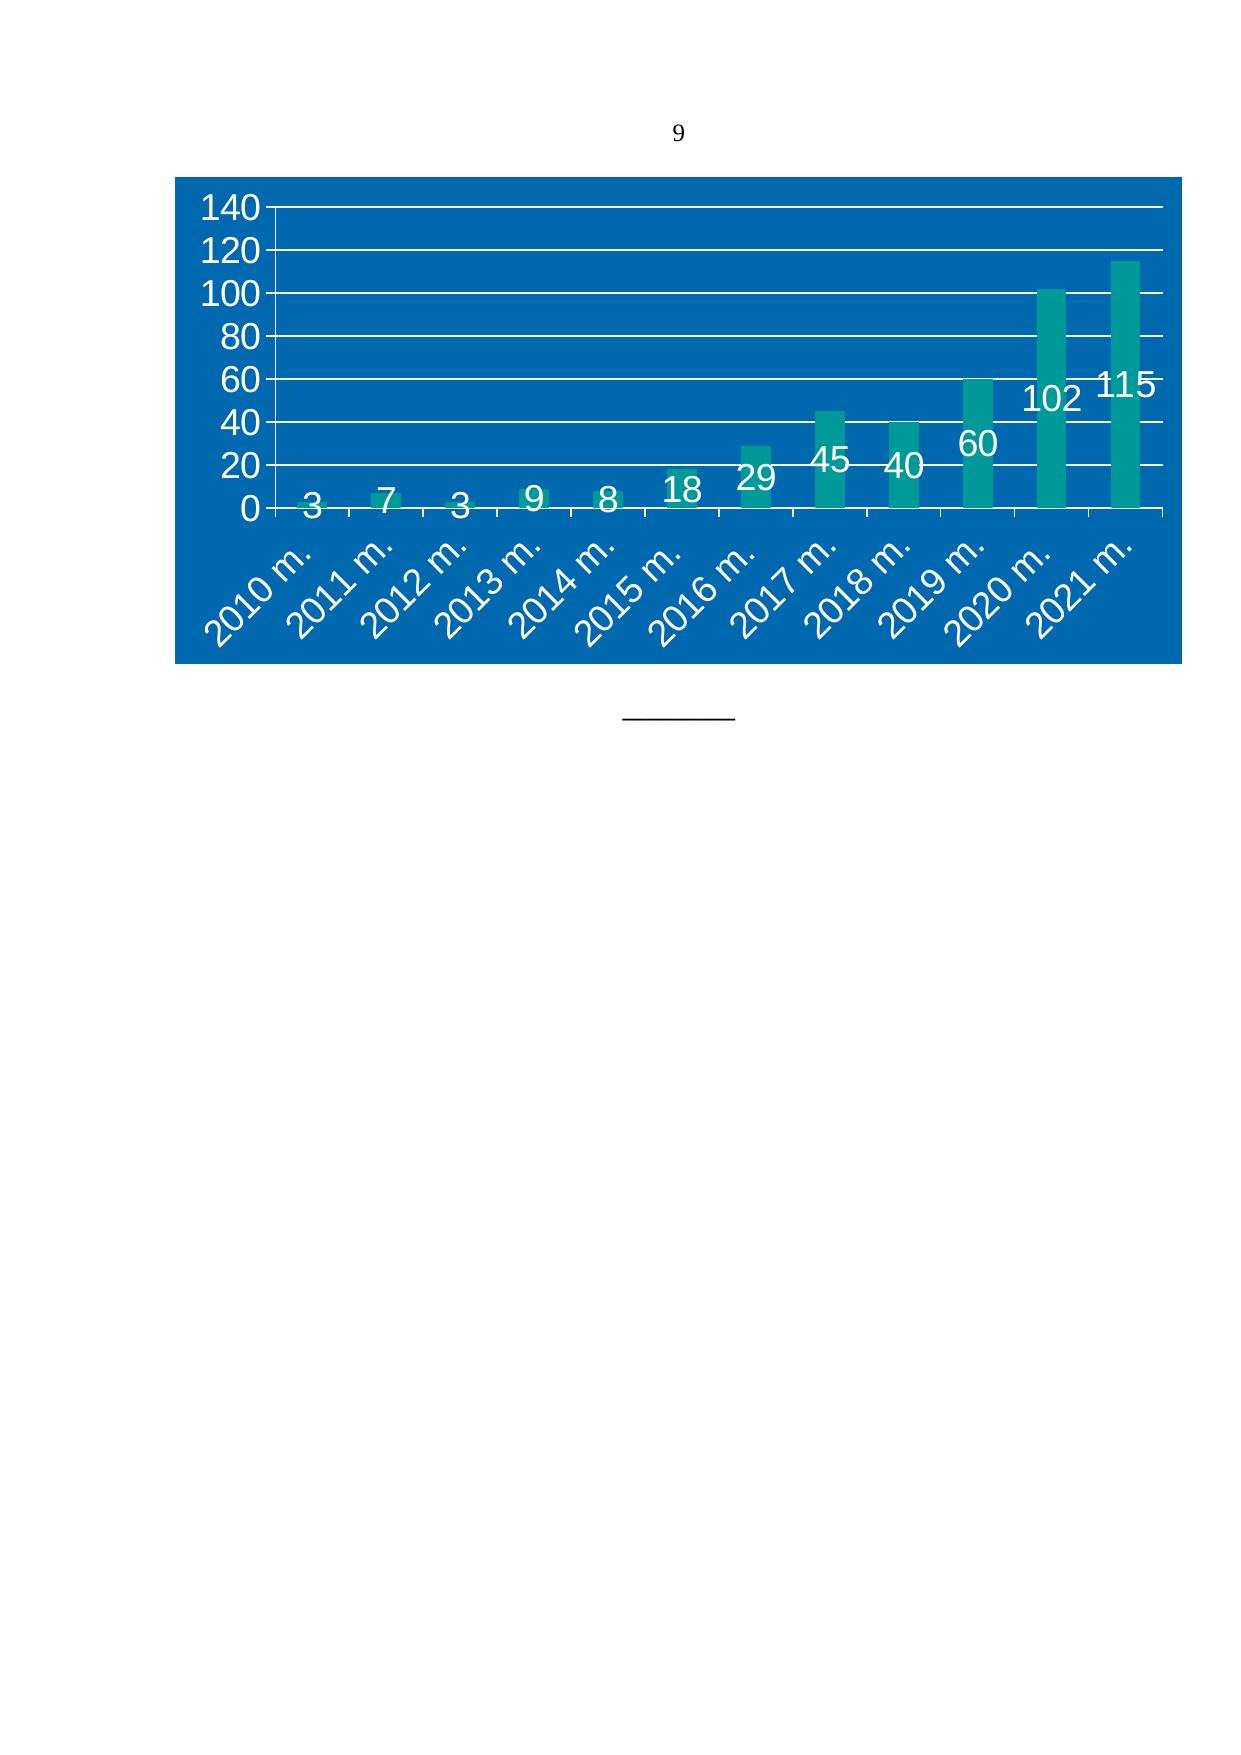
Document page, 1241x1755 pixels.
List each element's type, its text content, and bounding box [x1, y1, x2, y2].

text _________ [154, 694, 1203, 723]
